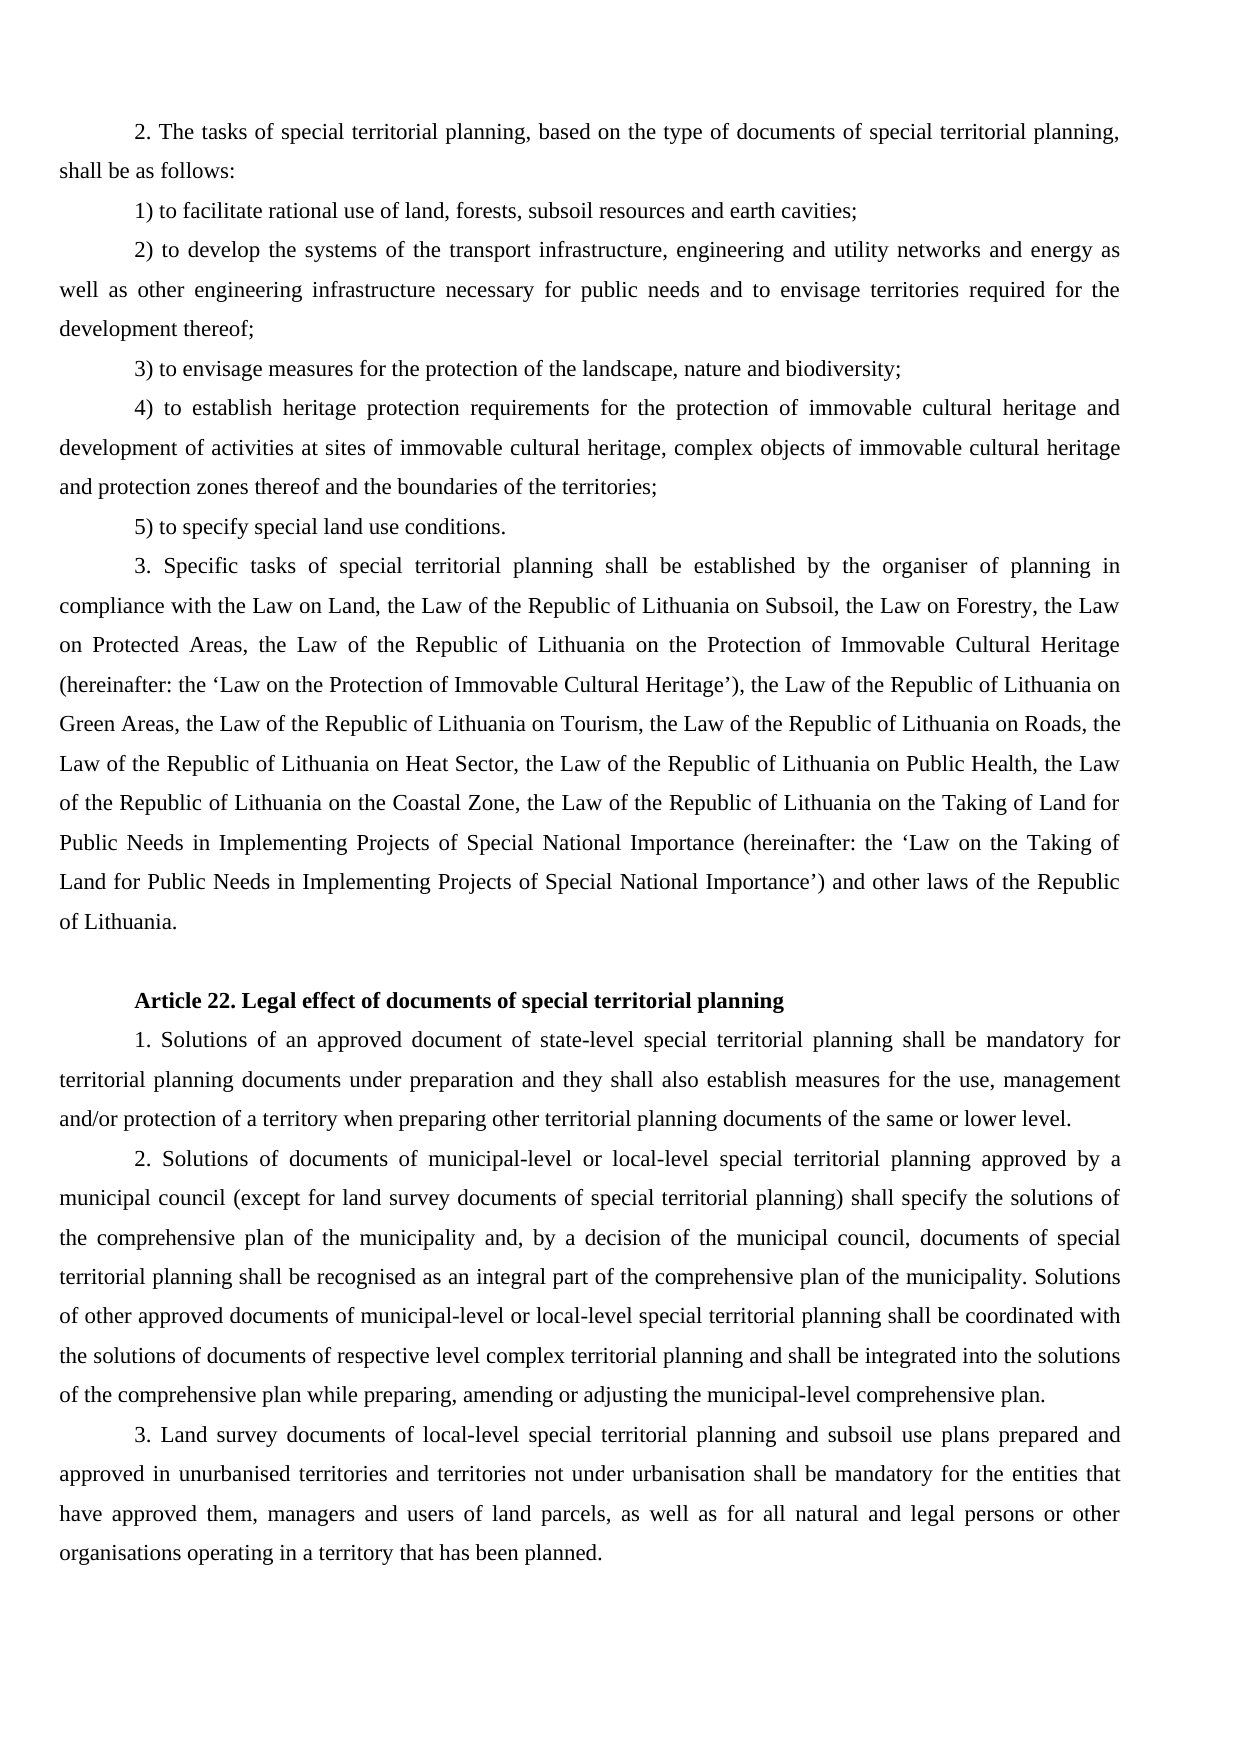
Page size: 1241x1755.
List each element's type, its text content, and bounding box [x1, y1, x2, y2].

text 1) to facilitate rational use of land, forests, subsoil resources and earth cavities; [59, 197, 1122, 223]
text 4) to establish heritage protection requirements for the protection of immovable cultural heritage and development of activities at sites of immovable cultural heritage, complex objects of immovable cultural heritage and protection zones thereof and the boundaries of the territories; [59, 394, 1122, 500]
text Article 22. Legal effect of documents of special territorial planning [59, 987, 1122, 1013]
text 2. The tasks of special territorial planning, based on the type of documents of special territorial planning, shall be as follows: [59, 118, 1122, 184]
text 3) to envisage measures for the protection of the landscape, nature and biodiversity; [59, 355, 1122, 381]
text 2) to develop the systems of the transport infrastructure, engineering and utility networks and energy as well as other engineering infrastructure necessary for public needs and to envisage territories required for the development thereof; [59, 237, 1122, 342]
text 3. Land survey documents of local-level special territorial planning and subsoil use plans prepared and approved in unurbanised territories and territories not under urbanisation shall be mandatory for the entities that have approved them, managers and users of land parcels, as well as for all natural and legal persons or other organisations operating in a territory that has been planned. [59, 1421, 1122, 1566]
text 2. Solutions of documents of municipal-level or local-level special territorial planning approved by a municipal council (except for land survey documents of special territorial planning) shall specify the solutions of the comprehensive plan of the municipality and, by a decision of the municipal council, documents of special territorial planning shall be recognised as an integral part of the comprehensive plan of the municipality. Solutions of other approved documents of municipal-level or local-level special territorial planning shall be coordinated with the solutions of documents of respective level complex territorial planning and shall be integrated into the solutions of the comprehensive plan while preparing, amending or adjusting the municipal-level comprehensive plan. [59, 1144, 1122, 1408]
text 3. Specific tasks of special territorial planning shall be established by the organiser of planning in compliance with the Law on Land, the Law of the Republic of Lithuania on Subsoil, the Law on Forestry, the Law on Protected Areas, the Law of the Republic of Lithuania on the Protection of Immovable Cultural Heritage (hereinafter: the ‘Law on the Protection of Immovable Cultural Heritage’), the Law of the Republic of Lithuania on Green Areas, the Law of the Republic of Lithuania on Tourism, the Law of the Republic of Lithuania on Roads, the Law of the Republic of Lithuania on Heat Sector, the Law of the Republic of Lithuania on Public Health, the Law of the Republic of Lithuania on the Coastal Zone, the Law of the Republic of Lithuania on the Taking of Land for Public Needs in Implementing Projects of Special National Importance (hereinafter: the ‘Law on the Taking of Land for Public Needs in Implementing Projects of Special National Importance’) and other laws of the Republic of Lithuania. [59, 552, 1122, 934]
text 5) to specify special land use conditions. [59, 513, 1122, 539]
text 1. Solutions of an approved document of state-level special territorial planning shall be mandatory for territorial planning documents under preparation and they shall also establish measures for the use, management and/or protection of a territory when preparing other territorial planning documents of the same or lower level. [59, 1026, 1122, 1131]
